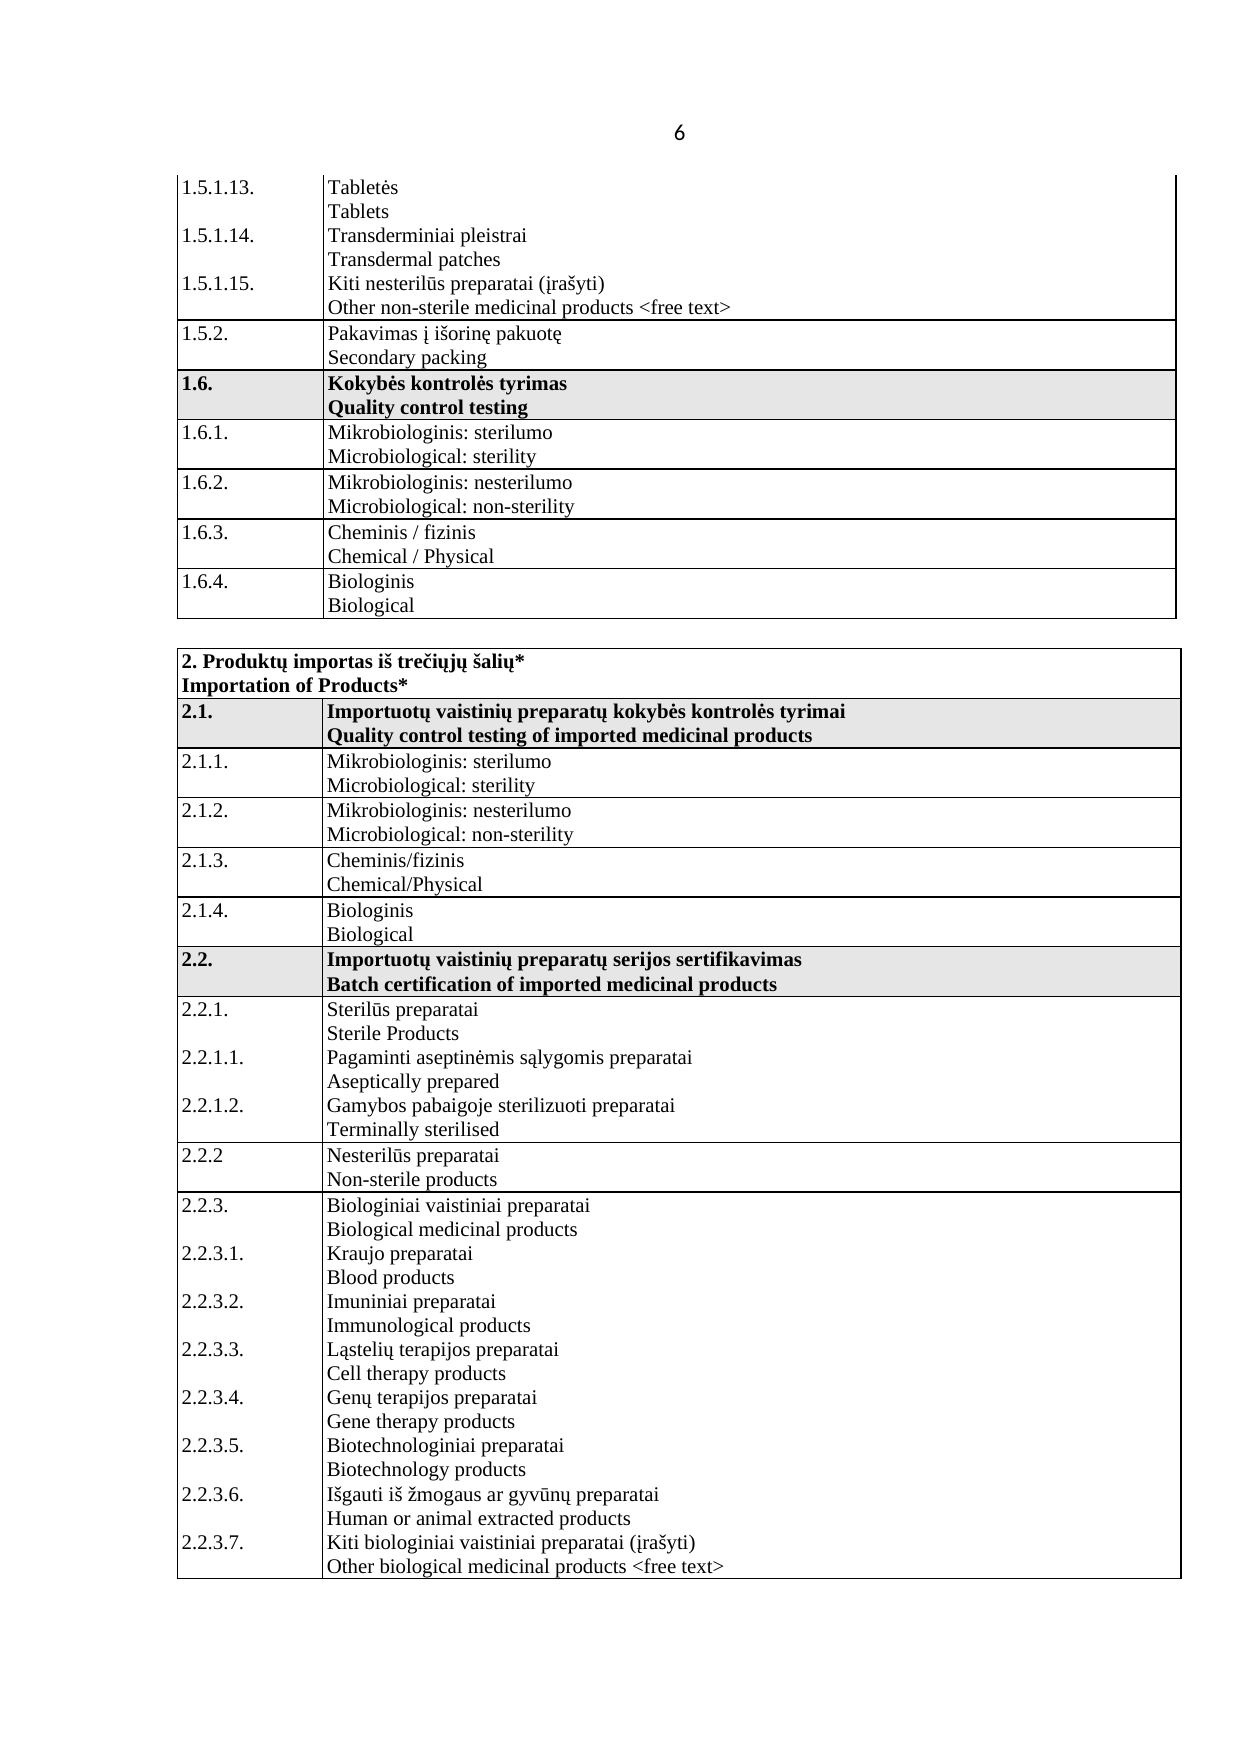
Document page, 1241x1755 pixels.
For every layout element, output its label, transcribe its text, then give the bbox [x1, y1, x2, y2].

table_cell 2.2.3.7. [178, 1530, 322, 1578]
table_cell [1177, 419, 1181, 468]
table_cell [1177, 223, 1181, 271]
table_cell 1.6.3. [178, 520, 323, 568]
table_cell Išgauti iš žmogaus ar gyvūnų preparatai Human or animal extracted products [323, 1481, 1180, 1529]
table_cell 1.5.1.14. [178, 223, 323, 271]
table_cell Transderminiai pleistrai Transdermal patches [324, 223, 1175, 271]
table_cell 2.2.3.1. [178, 1241, 322, 1289]
table_cell [1177, 568, 1181, 617]
table_cell [1177, 518, 1181, 568]
table_cell 1.5.1.15. [178, 271, 323, 319]
table_cell Genų terapijos preparatai Gene therapy products [323, 1385, 1180, 1433]
table_cell 2.2.1.1. [178, 1045, 322, 1093]
table_cell 1.6.2. [178, 470, 323, 518]
table_cell Gamybos pabaigoje sterilizuoti preparatai Terminally sterilised [323, 1093, 1180, 1141]
table_cell Mikrobiologinis: sterilumo Microbiological: sterility [323, 749, 1180, 797]
table_cell 2.2.3.3. [178, 1337, 322, 1385]
table_cell 2.1.4. [178, 898, 322, 946]
table_cell [1177, 175, 1181, 223]
table_cell Kokybės kontrolės tyrimas Quality control testing [324, 371, 1175, 419]
table_cell Cheminis / fizinis Chemical / Physical [324, 520, 1175, 568]
table_cell Biologinis Biological [323, 898, 1180, 946]
table_cell 2.2.2 [178, 1143, 322, 1191]
table_cell [1177, 271, 1181, 319]
table_cell [1177, 468, 1181, 518]
table_cell Kiti nesterilūs preparatai (įrašyti) Other non-sterile medicinal products <free text> [324, 271, 1175, 319]
table_cell Kiti biologiniai vaistiniai preparatai (įrašyti) Other biological medicinal products <free text> [323, 1530, 1180, 1578]
table_cell Biologinis Biological [324, 569, 1175, 617]
table_cell 2.2.1. [178, 997, 322, 1045]
table_cell 1.5.2. [178, 321, 323, 369]
table_cell 2.2.3. [178, 1193, 322, 1241]
table_cell Tabletės Tablets [324, 175, 1175, 223]
table_cell 2.1.3. [178, 848, 322, 896]
table_cell Importuotų vaistinių preparatų kokybės kontrolės tyrimai Quality control testing of imported medicinal products [323, 699, 1180, 747]
table_cell Nesterilūs preparatai Non-sterile products [323, 1143, 1180, 1191]
table_cell 1.6.4. [178, 569, 323, 617]
table_cell 2.2.3.5. [178, 1433, 322, 1481]
table_cell Mikrobiologinis: nesterilumo Microbiological: non-sterility [323, 798, 1180, 846]
table_cell Imuniniai preparatai Immunological products [323, 1289, 1180, 1337]
table_cell 2.2.3.4. [178, 1385, 322, 1433]
table_cell 1.5.1.13. [178, 175, 323, 223]
table_cell 1.6.1. [178, 420, 323, 468]
table_cell Sterilūs preparatai Sterile Products [323, 997, 1180, 1045]
table_cell 2.1. [178, 699, 322, 747]
table_cell 2.1.1. [178, 749, 322, 797]
table_cell Pagaminti aseptinėmis sąlygomis preparatai Aseptically prepared [323, 1045, 1180, 1093]
table_cell Kraujo preparatai Blood products [323, 1241, 1180, 1289]
table_cell Biotechnologiniai preparatai Biotechnology products [323, 1433, 1180, 1481]
table_cell Mikrobiologinis: nesterilumo Microbiological: non-sterility [324, 470, 1175, 518]
table_cell Ląstelių terapijos preparatai Cell therapy products [323, 1337, 1180, 1385]
table_cell 2.2.3.2. [178, 1289, 322, 1337]
table_header 2. Produktų importas iš trečiųjų šalių* Importation of Products* [178, 649, 1180, 697]
table_cell [1177, 369, 1181, 419]
table_cell 2.2.3.6. [178, 1481, 322, 1529]
table_cell 2.2.1.2. [178, 1093, 322, 1141]
table_cell Mikrobiologinis: sterilumo Microbiological: sterility [324, 420, 1175, 468]
table_cell Biologiniai vaistiniai preparatai Biological medicinal products [323, 1193, 1180, 1241]
table_cell [1177, 319, 1181, 369]
table_cell 2.1.2. [178, 798, 322, 846]
table_cell Cheminis/fizinis Chemical/Physical [323, 848, 1180, 896]
table_cell Pakavimas į išorinę pakuotę Secondary packing [324, 321, 1175, 369]
table_cell 1.6. [178, 371, 323, 419]
table_cell Importuotų vaistinių preparatų serijos sertifikavimas Batch certification of imported medicinal products [323, 947, 1180, 996]
table_cell 2.2. [178, 947, 322, 996]
